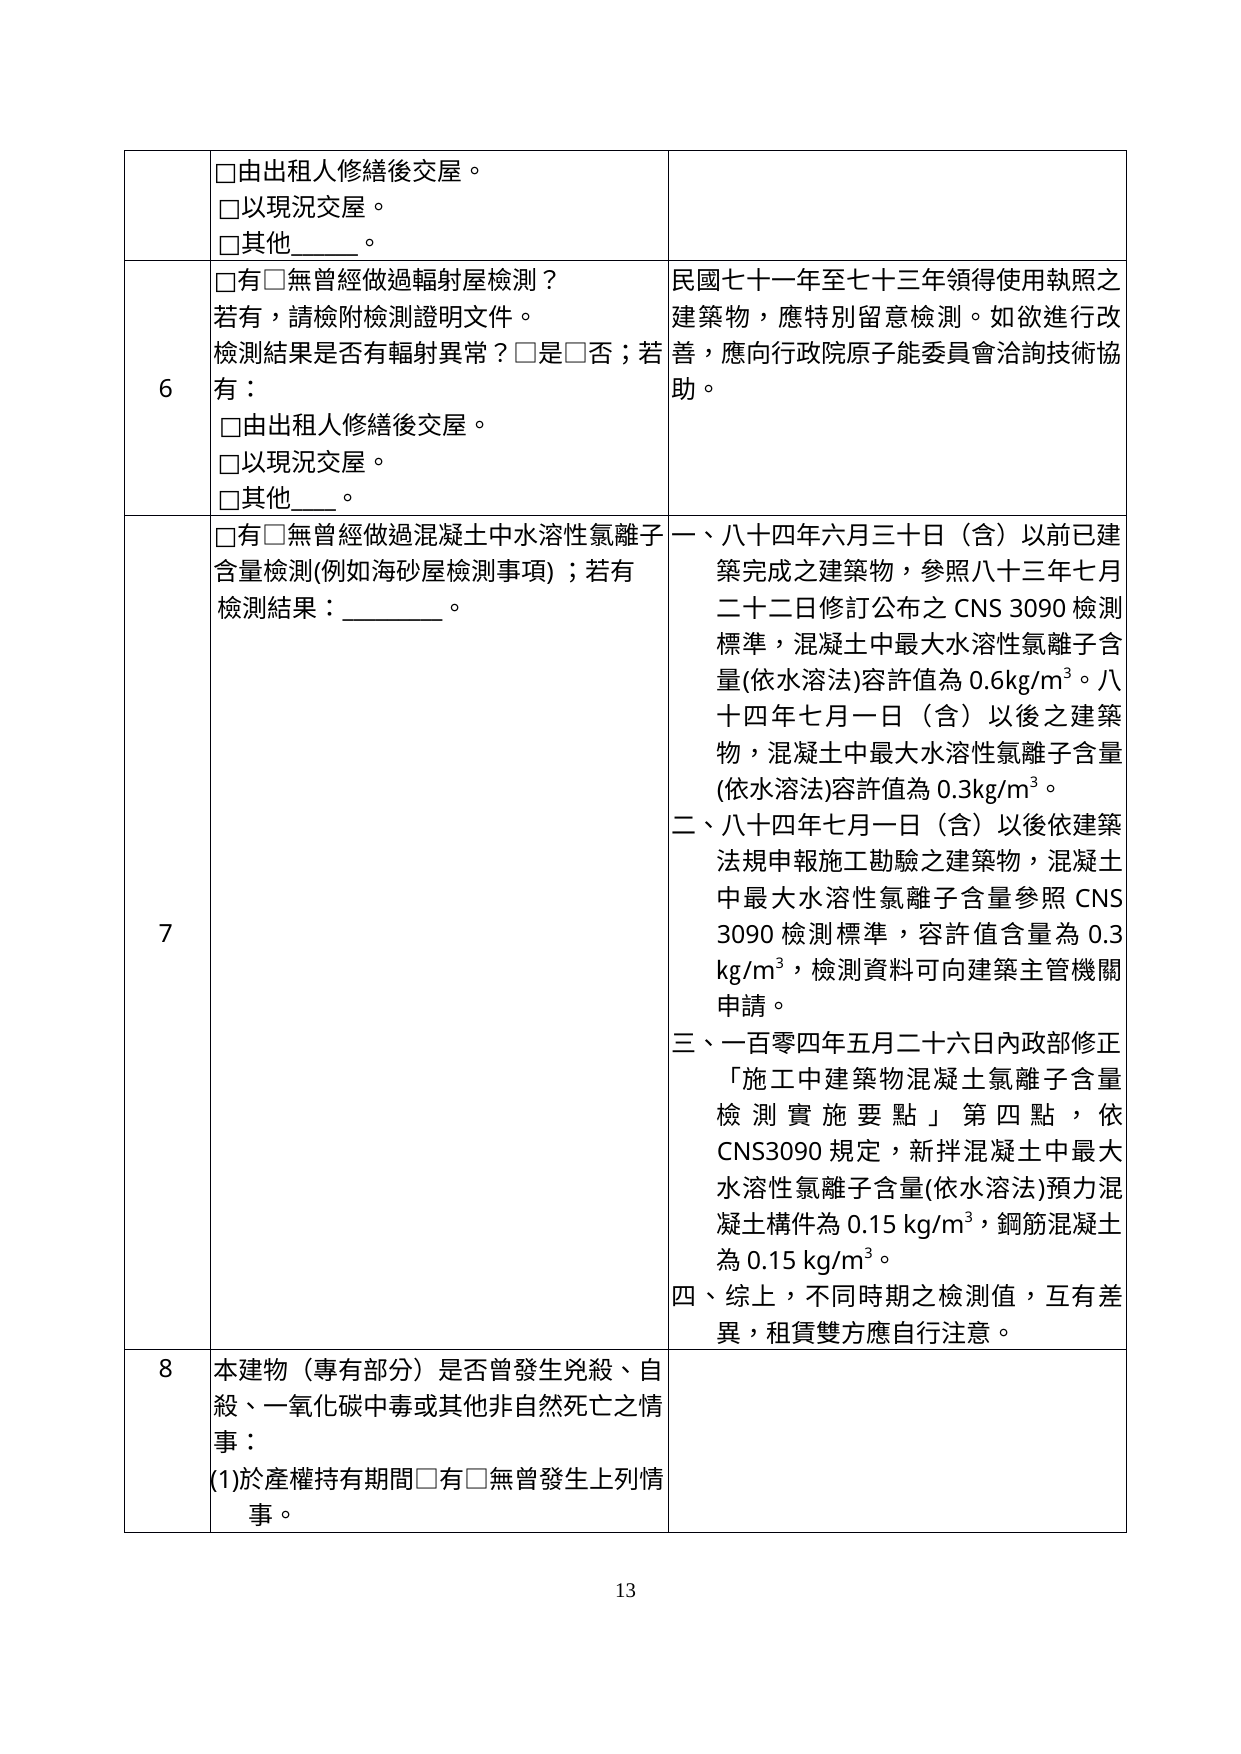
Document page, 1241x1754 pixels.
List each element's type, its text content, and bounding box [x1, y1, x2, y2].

table_cell [125, 151, 210, 260]
table_cell 6 [125, 261, 210, 514]
table_cell 本建物（專有部分）是否曾發生兇殺、自殺、一氧化碳中毒或其他非自然死亡之情事： (1)於產權持有期間□有□無曾發生上列情事。 [211, 1350, 668, 1532]
table_cell 8 [125, 1350, 210, 1532]
table_cell 7 [125, 516, 210, 1349]
table_cell [669, 151, 1126, 260]
table_cell 民國七十一年至七十三年領得使用執照之建築物，應特別留意檢測。如欲進行改善，應向行政院原子能委員會洽詢技術協助。 [669, 261, 1126, 514]
table_cell □由出租人修繕後交屋。 □以現況交屋。 □其他______。 [211, 151, 668, 260]
table_cell [669, 1350, 1126, 1532]
table_cell □有□無曾經做過混凝土中水溶性氯離子含量檢測(例如海砂屋檢測事項) ；若有 檢測結果：_________。 [211, 516, 668, 1349]
table_cell 一、八十四年六月三十日（含）以前已建築完成之建築物，參照八十三年七月二十二日修訂公布之CNS 3090檢測標準，混凝土中最大水溶性氯離子含量(依水溶法)容許值為0.6㎏/m3。八十四年七月一日（含）以後之建築物，混凝土中最大水溶性氯離子含量(依水溶法)容許值為0.3㎏/m3。 二、八十四年七月一日（含）以後依建築法規申報施工勘驗之建築物，混凝土中最大水溶性氯離子含量參照CNS 3090檢測標準，容許值含量為0.3㎏/m3，檢測資料可向建築主管機關申請。 三、一百零四年五月二十六日內政部修正「施工中建築物混凝土氯離子含量檢測實施要點」第四點，依CNS3090規定，新拌混凝土中最大水溶性氯離子含量(依水溶法)預力混凝土構件為0.15 kg/m3，鋼筋混凝土為0.15 kg/m3。 四、综上，不同時期之檢測值，互有差異，租賃雙方應自行注意。 [669, 516, 1126, 1349]
table_cell □有□無曾經做過輻射屋檢測？ 若有，請檢附檢測證明文件。 檢測結果是否有輻射異常？□是□否；若有： □由出租人修繕後交屋。 □以現況交屋。 □其他____。 [211, 261, 668, 514]
